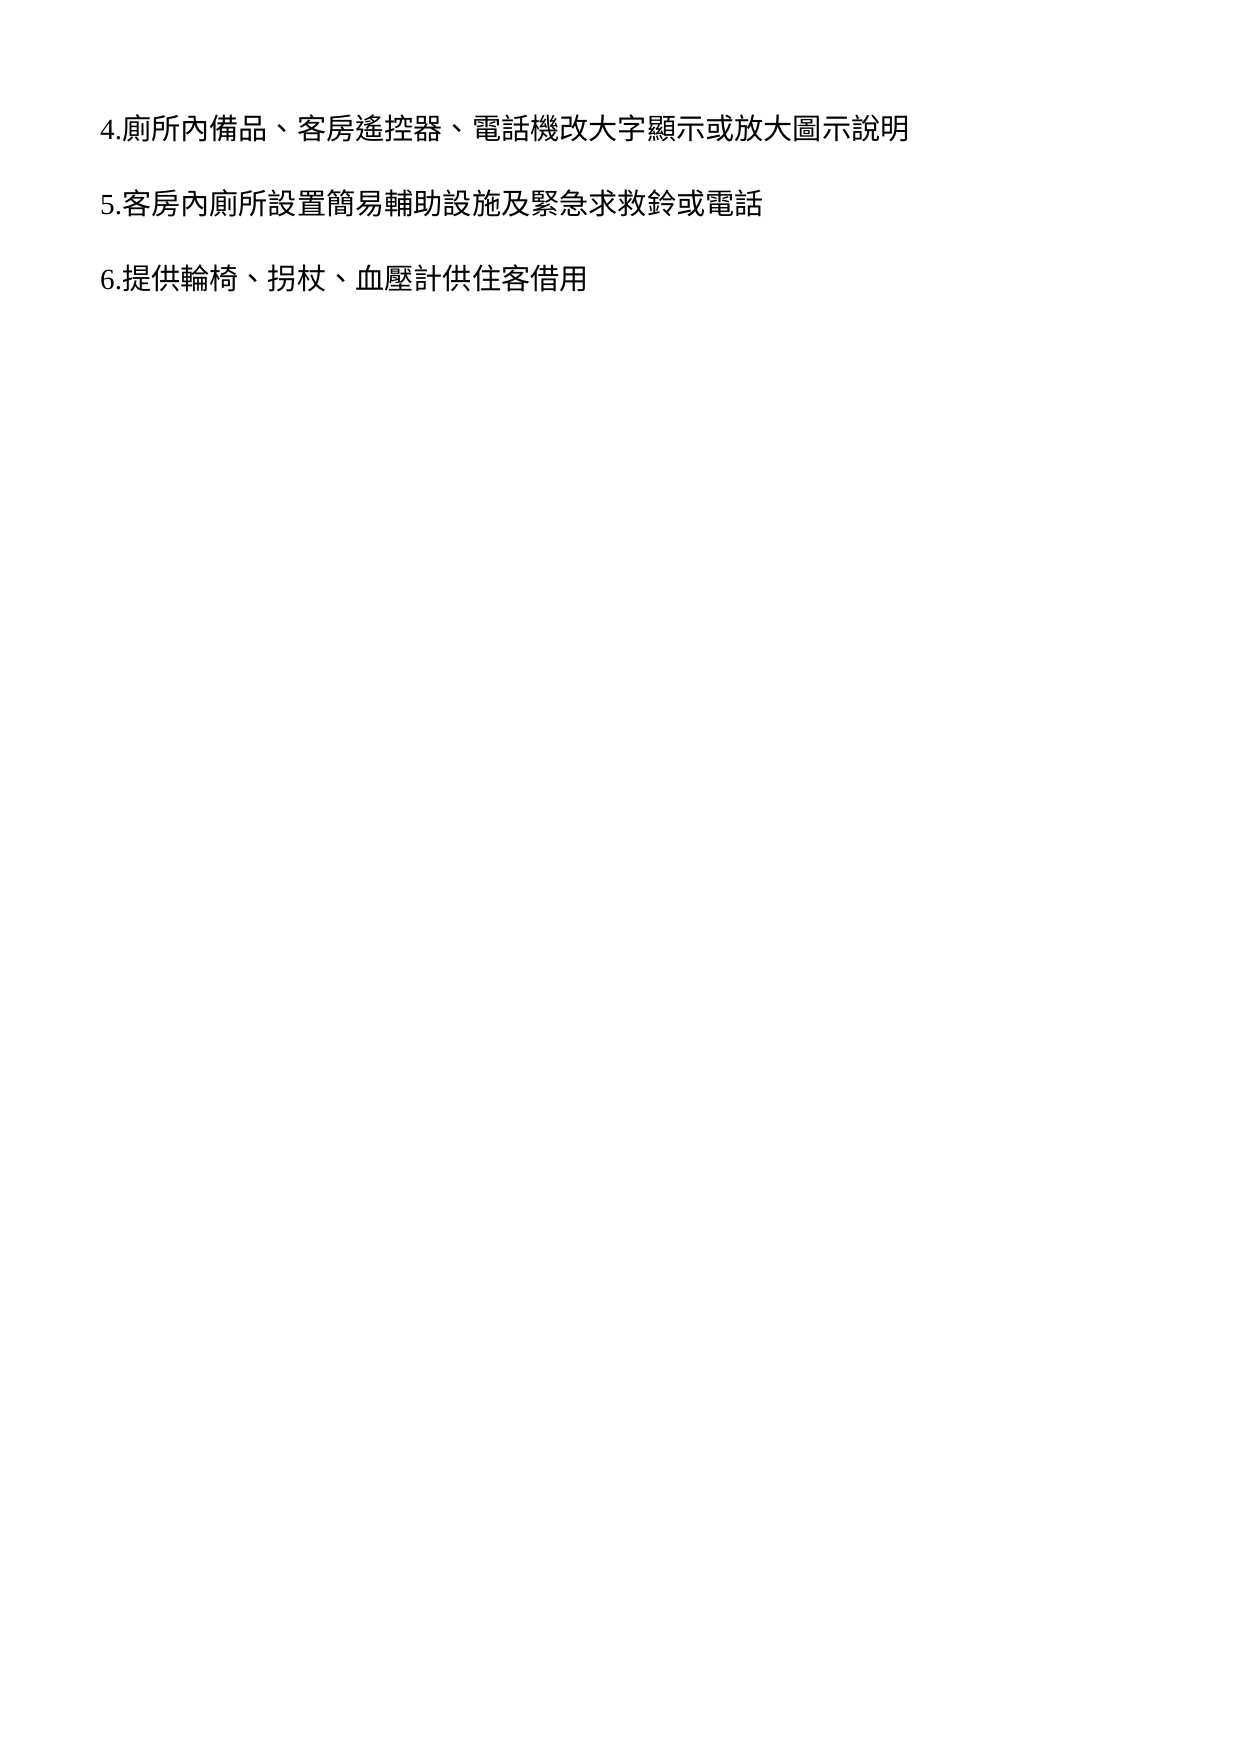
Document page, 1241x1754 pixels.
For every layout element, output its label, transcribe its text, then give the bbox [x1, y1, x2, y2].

list 客房內廁所設置簡易輔助設施及緊急求救鈴或電話 [100, 164, 1150, 239]
list 廁所內備品、客房遙控器、電話機改大字顯示或放大圖示說明 [100, 89, 1150, 164]
list 提供輪椅、拐杖、血壓計供住客借用 [100, 239, 1150, 314]
